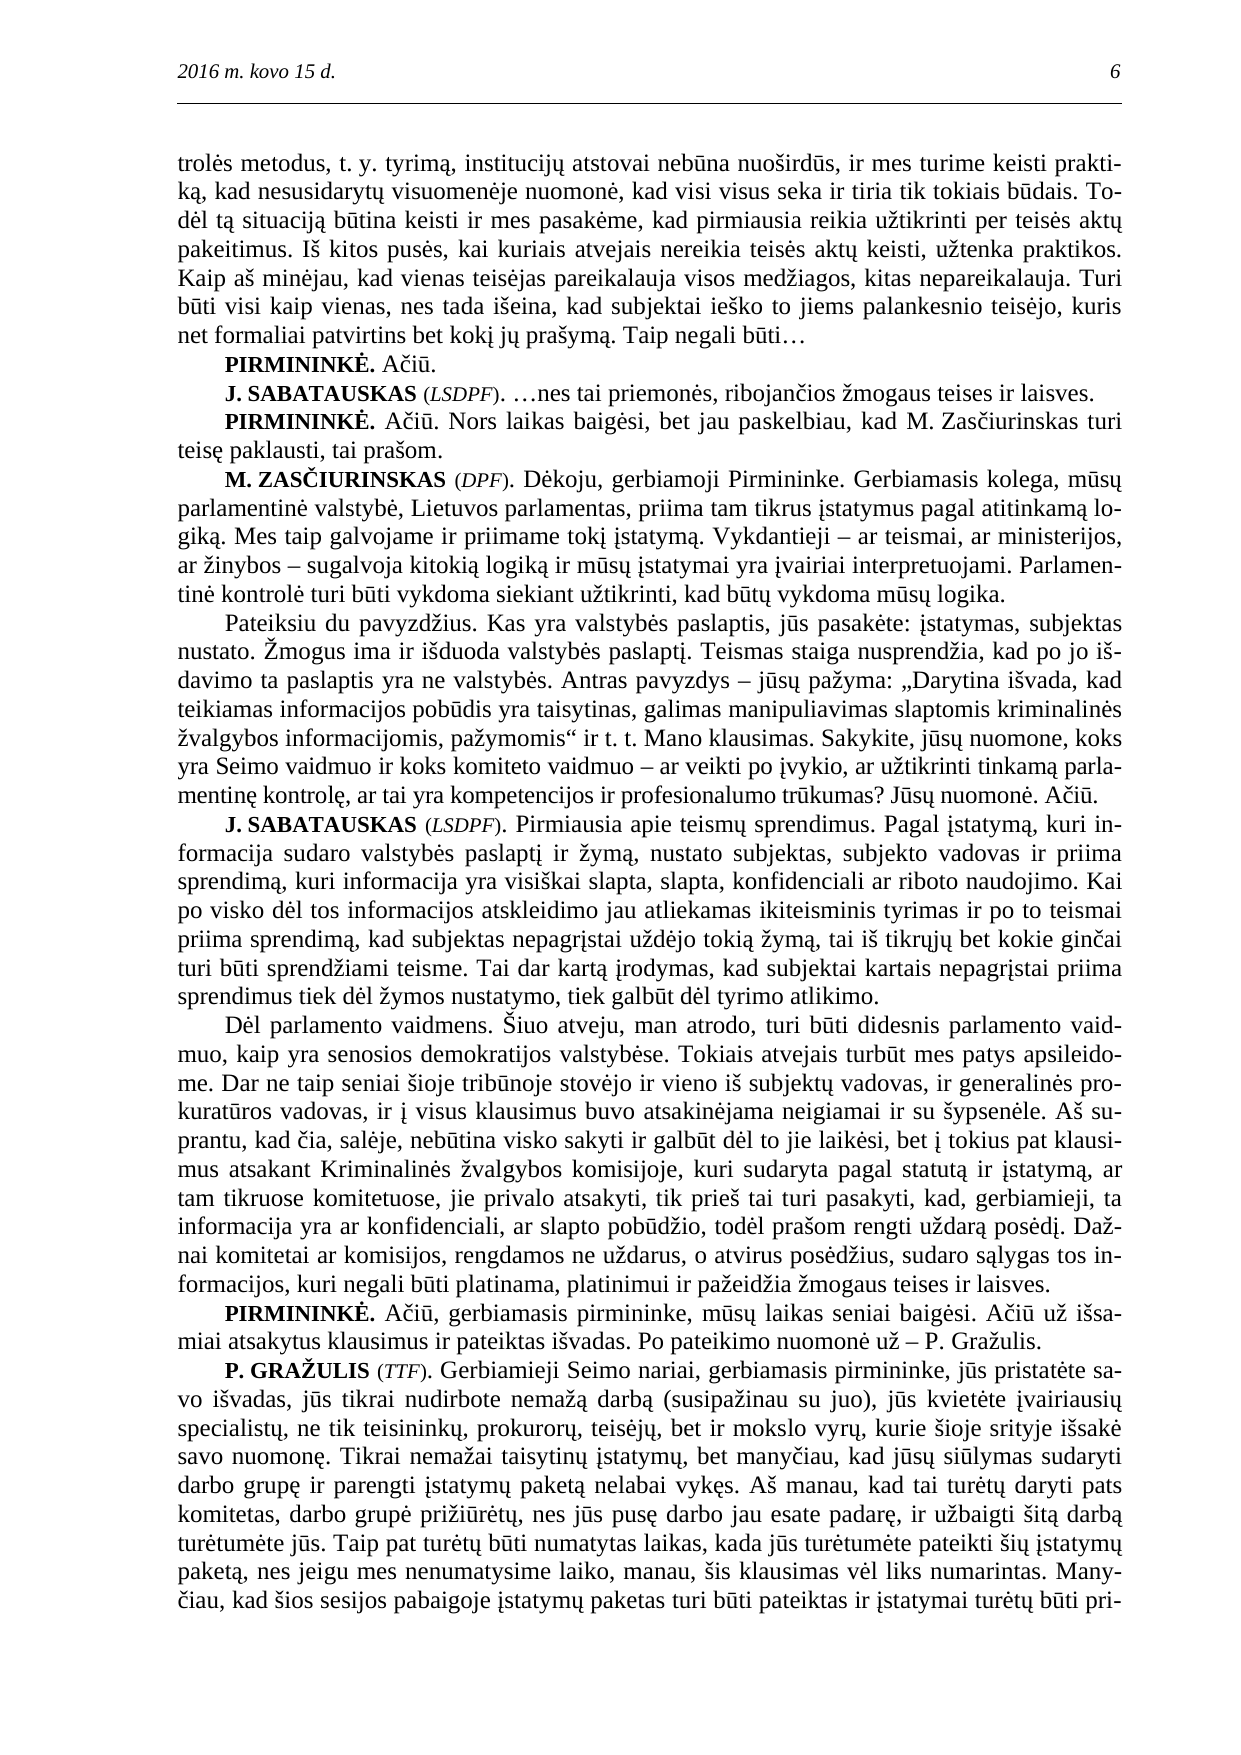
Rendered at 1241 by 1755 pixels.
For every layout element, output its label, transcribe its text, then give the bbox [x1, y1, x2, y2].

text tro­lės me­to­dus, t. y. ty­ri­mą, ins­ti­tu­ci­jų at­sto­vai ne­bū­na nuo­šir­dūs, ir mes tu­ri­me keis­ti prak­ti­ką, kad ne­su­si­da­ry­tų vi­suo­me­nė­je nuo­mo­nė, kad vi­si vi­sus se­ka ir ti­ria tik to­kiais bū­dais. To­dėl tą si­tu­a­ci­ją bū­ti­na keis­ti ir mes pa­sa­kė­me, kad pir­miau­sia rei­kia už­tik­rin­ti per tei­sės ak­tų pa­kei­ti­mus. Iš ki­tos pu­sės, kai ku­riais at­ve­jais ne­rei­kia tei­sės ak­tų keis­ti, už­ten­ka prak­ti­kos. Kaip aš mi­nė­jau, kad vie­nas tei­sė­jas pa­rei­ka­lau­ja vi­sos me­džia­gos, ki­tas ne­pa­rei­ka­lau­ja. Tu­ri bū­ti vi­si kaip vie­nas, nes ta­da iš­ei­na, kad sub­jek­tai ieš­ko to jiems pa­lan­kes­nio tei­sė­jo, ku­ris net for­ma­liai pa­tvir­tins bet ko­kį jų pra­šy­mą. Taip ne­ga­li bū­ti… [177, 148, 1122, 349]
text J. SABATAUSKAS (LSDPF). Pir­miau­sia apie teis­mų spren­di­mus. Pa­gal įsta­ty­mą, ku­ri in­for­ma­ci­ja su­da­ro vals­ty­bės pa­slap­tį ir žy­mą, nu­sta­to sub­jek­tas, sub­jek­to va­do­vas ir pri­ima spren­di­mą, ku­ri in­for­ma­ci­ja yra vi­siš­kai slap­ta, slap­ta, kon­fi­den­cia­li ar ri­bo­to nau­do­ji­mo. Kai po vis­ko dėl tos in­for­ma­ci­jos at­sklei­di­mo jau at­lie­ka­mas iki­teis­mi­nis ty­ri­mas ir po to teis­mai pri­ima spren­di­mą, kad sub­jek­tas ne­pa­grįs­tai už­dė­jo to­kią žy­mą, tai iš tik­rų­jų bet ko­kie gin­čai tu­ri bū­ti spren­džia­mi teis­me. Tai dar kar­tą įro­dy­mas, kad sub­jek­tai kar­tais ne­pa­grįs­tai pri­ima spren­di­mus tiek dėl žy­mos nu­sta­ty­mo, tiek gal­būt dėl ty­ri­mo at­li­ki­mo. [177, 809, 1122, 1010]
text Pa­teik­siu du pa­vyz­džius. Kas yra vals­ty­bės pa­slap­tis, jūs pa­sa­kė­te: įsta­ty­mas, sub­jek­tas nu­sta­to. Žmo­gus ima ir iš­duo­da vals­ty­bės pa­slap­tį. Teis­mas stai­ga nu­spren­džia, kad po jo iš­da­vi­mo ta pa­slap­tis yra ne vals­ty­bės. Ant­ras pa­vyz­dys – jū­sų pa­žy­ma: „Da­ry­ti­na iš­va­da, kad tei­kia­mas in­for­ma­ci­jos po­bū­dis yra tai­sy­ti­nas, ga­li­mas ma­ni­pu­lia­vi­mas slap­to­mis kri­mi­na­li­nės žval­gy­bos in­for­ma­ci­jo­mis, pa­žy­mo­mis“ ir t. t. Ma­no klau­si­mas. Sa­ky­ki­te, jū­sų nuo­mo­ne, koks yra Sei­mo vaid­muo ir koks ko­mi­te­to vaid­muo – ar veik­ti po įvy­kio, ar už­tik­rin­ti tin­ka­mą par­la­men­ti­nę kon­tro­lę, ar tai yra kom­pe­ten­ci­jos ir pro­fe­sio­na­lu­mo trū­ku­mas? Jū­sų nuo­mo­nė. Ačiū. [177, 608, 1122, 809]
text PIRMININKĖ. Ačiū, ger­bia­ma­sis pir­mi­nin­ke, mū­sų lai­kas se­niai bai­gė­si. Ačiū už iš­sa­miai at­sa­ky­tus klau­si­mus ir pa­teik­tas iš­va­das. Po pa­tei­ki­mo nuo­mo­nė už – P. Gra­žu­lis. [177, 1298, 1122, 1355]
text PIRMININKĖ. Ačiū. Nors lai­kas bai­gė­si, bet jau pa­skel­biau, kad M. Zas­čiu­rins­kas tu­ri tei­sę pa­klaus­ti, tai pra­šom. [177, 406, 1122, 464]
text J. SABATAUSKAS (LSDPF). …nes tai prie­mo­nės, ri­bo­jan­čios žmo­gaus tei­ses ir lais­ves. [177, 378, 1122, 406]
text Dėl par­la­men­to vaid­mens. Šiuo at­ve­ju, man at­ro­do, tu­ri bū­ti di­des­nis par­la­men­to vaid­muo, kaip yra se­no­sios de­mo­kra­tijos vals­ty­bė­se. To­kiais at­ve­jais tur­būt mes pa­tys ap­si­lei­do­me. Dar ne taip se­niai šio­je tri­bū­no­je sto­vė­jo ir vie­no iš sub­jek­tų va­do­vas, ir ge­ne­ra­li­nės pro­ku­ra­tū­ros va­do­vas, ir į vi­sus klau­si­mus bu­vo at­sa­ki­nė­ja­ma nei­gia­mai ir su šyp­se­nė­le. Aš su­pran­tu, kad čia, sa­lė­je, ne­bū­ti­na vis­ko sa­ky­ti ir gal­būt dėl to jie lai­kė­si, bet į to­kius pat klau­si­mus at­sa­kant Kri­mi­na­li­nės žval­gy­bos ko­mi­si­jo­je, ku­ri su­da­ry­ta pa­gal sta­tu­tą ir įsta­ty­mą, ar tam tik­ruo­se ko­mi­te­tuo­se, jie pri­va­lo at­sa­ky­ti, tik prieš tai tu­ri pa­sa­ky­ti, kad, ger­bia­mie­ji, ta in­for­ma­ci­ja yra ar kon­fi­den­cia­li, ar slap­to po­bū­džio, to­dėl pra­šom reng­ti už­da­rą po­sė­dį. Daž­nai ko­mi­te­tai ar ko­mi­si­jos, reng­da­mos ne už­da­rus, o at­vi­rus po­sė­džius, su­da­ro są­ly­gas tos in­for­ma­ci­jos, ku­ri ne­ga­li bū­ti pla­ti­na­ma, pla­ti­ni­mui ir pa­žei­džia žmo­gaus tei­ses ir lais­ves. [177, 1010, 1122, 1298]
text PIRMININKĖ. Ačiū. [177, 349, 1122, 378]
text M. ZASČIURINSKAS (DPF). Dė­ko­ju, ger­bia­mo­ji Pir­mi­nin­ke. Ger­bia­ma­sis ko­le­ga, mū­sų par­la­men­ti­nė vals­ty­bė, Lie­tu­vos par­la­men­tas, pri­ima tam tik­rus įsta­ty­mus pa­gal ati­tin­ka­mą lo­gi­ką. Mes taip gal­vo­ja­me ir pri­ima­me to­kį įsta­ty­mą. Vyk­dan­tie­ji – ar teis­mai, ar mi­nis­te­ri­jos, ar ži­ny­bos – su­gal­vo­ja ki­to­kią lo­gi­ką ir mū­sų įsta­ty­mai yra įvai­riai in­ter­pre­tuo­ja­mi. Par­la­men­ti­nė kon­tro­lė tu­ri bū­ti vyk­do­ma sie­kiant už­tik­rin­ti, kad bū­tų vyk­do­ma mū­sų lo­gi­ka. [177, 464, 1122, 608]
text P. GRAŽULIS (TTF). Ger­bia­mie­ji Sei­mo na­riai, ger­bia­ma­sis pir­mi­nin­ke, jūs pri­sta­tė­te sa­vo iš­va­das, jūs tik­rai nu­dir­bo­te ne­ma­žą dar­bą (su­si­pa­ži­nau su juo), jūs kvie­tė­te įvai­riau­sių spe­cia­lis­tų, ne tik tei­si­nin­kų, pro­ku­ro­rų, tei­sė­jų, bet ir moks­lo vy­rų, ku­rie šio­je sri­ty­je iš­sa­kė sa­vo nuo­mo­nę. Tik­rai ne­ma­žai tai­sy­ti­nų įsta­ty­mų, bet ma­ny­čiau, kad jū­sų siū­ly­mas su­da­ry­ti dar­bo gru­pę ir pa­reng­ti įsta­ty­mų pa­ke­tą ne­la­bai vy­kęs. Aš ma­nau, kad tai tu­rė­tų da­ry­ti pats ko­mi­te­tas, dar­bo gru­pė pri­žiū­rė­tų, nes jūs pu­sę dar­bo jau esa­te pa­da­rę, ir už­baig­ti ši­tą dar­bą tu­rė­tu­mė­te jūs. Taip pat tu­rė­tų bū­ti nu­ma­ty­tas lai­kas, ka­da jūs tu­rė­tu­mė­te pa­teik­ti šių įsta­ty­mų pa­ke­tą, nes jei­gu mes ne­nu­ma­ty­si­me lai­ko, ma­nau, šis klau­si­mas vėl liks nu­ma­rin­tas. Ma­ny­čiau, kad šios se­si­jos pa­bai­go­je įsta­ty­mų pa­ke­tas tu­ri bū­ti pa­teik­tas ir įsta­ty­mai tu­rė­tų bū­ti pri­ [177, 1355, 1122, 1614]
